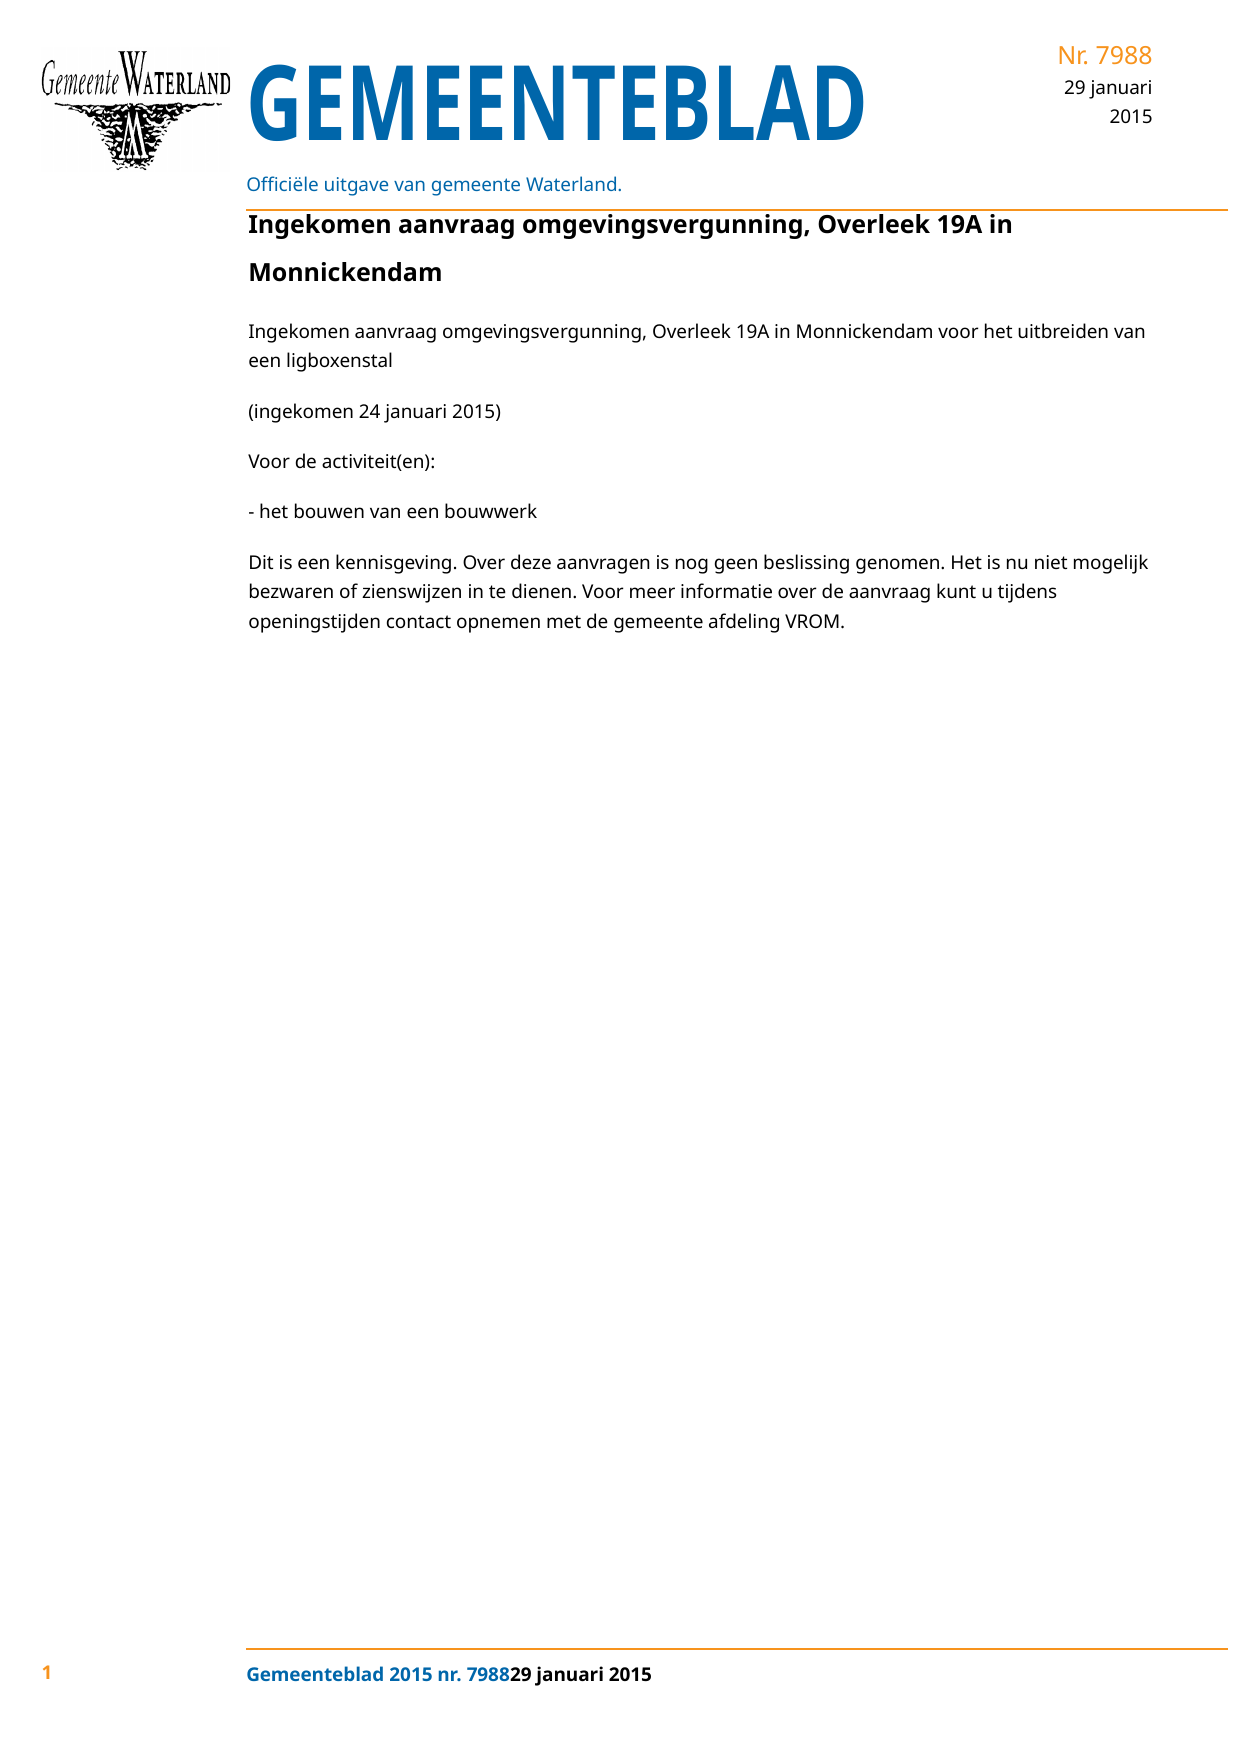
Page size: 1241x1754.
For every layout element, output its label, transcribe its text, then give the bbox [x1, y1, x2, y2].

text Ingekomen aanvraag omgevingsvergunning, Overleek 19A in Monnickendam voor het uitbreiden van een ligboxenstal [248, 318, 1152, 373]
text - het bouwen van een bouwwerk [248, 499, 1152, 524]
text (ingekomen 24 januari 2015) [248, 398, 1152, 424]
text Ingekomen aanvraag omgevingsvergunning, Overleek 19A in Monnickendam [248, 211, 1152, 288]
picture [41, 47, 231, 172]
text Voor de activiteit(en): [248, 448, 1152, 474]
text Dit is een kennisgeving. Over deze aanvragen is nog geen beslissing genomen. Het is nu niet mogelijk bezwaren of zienswijzen in te dienen. Voor meer informatie over de aanvraag kunt u tijdens openingstijden contact opnemen met de gemeente afdeling VROM. [248, 549, 1152, 634]
